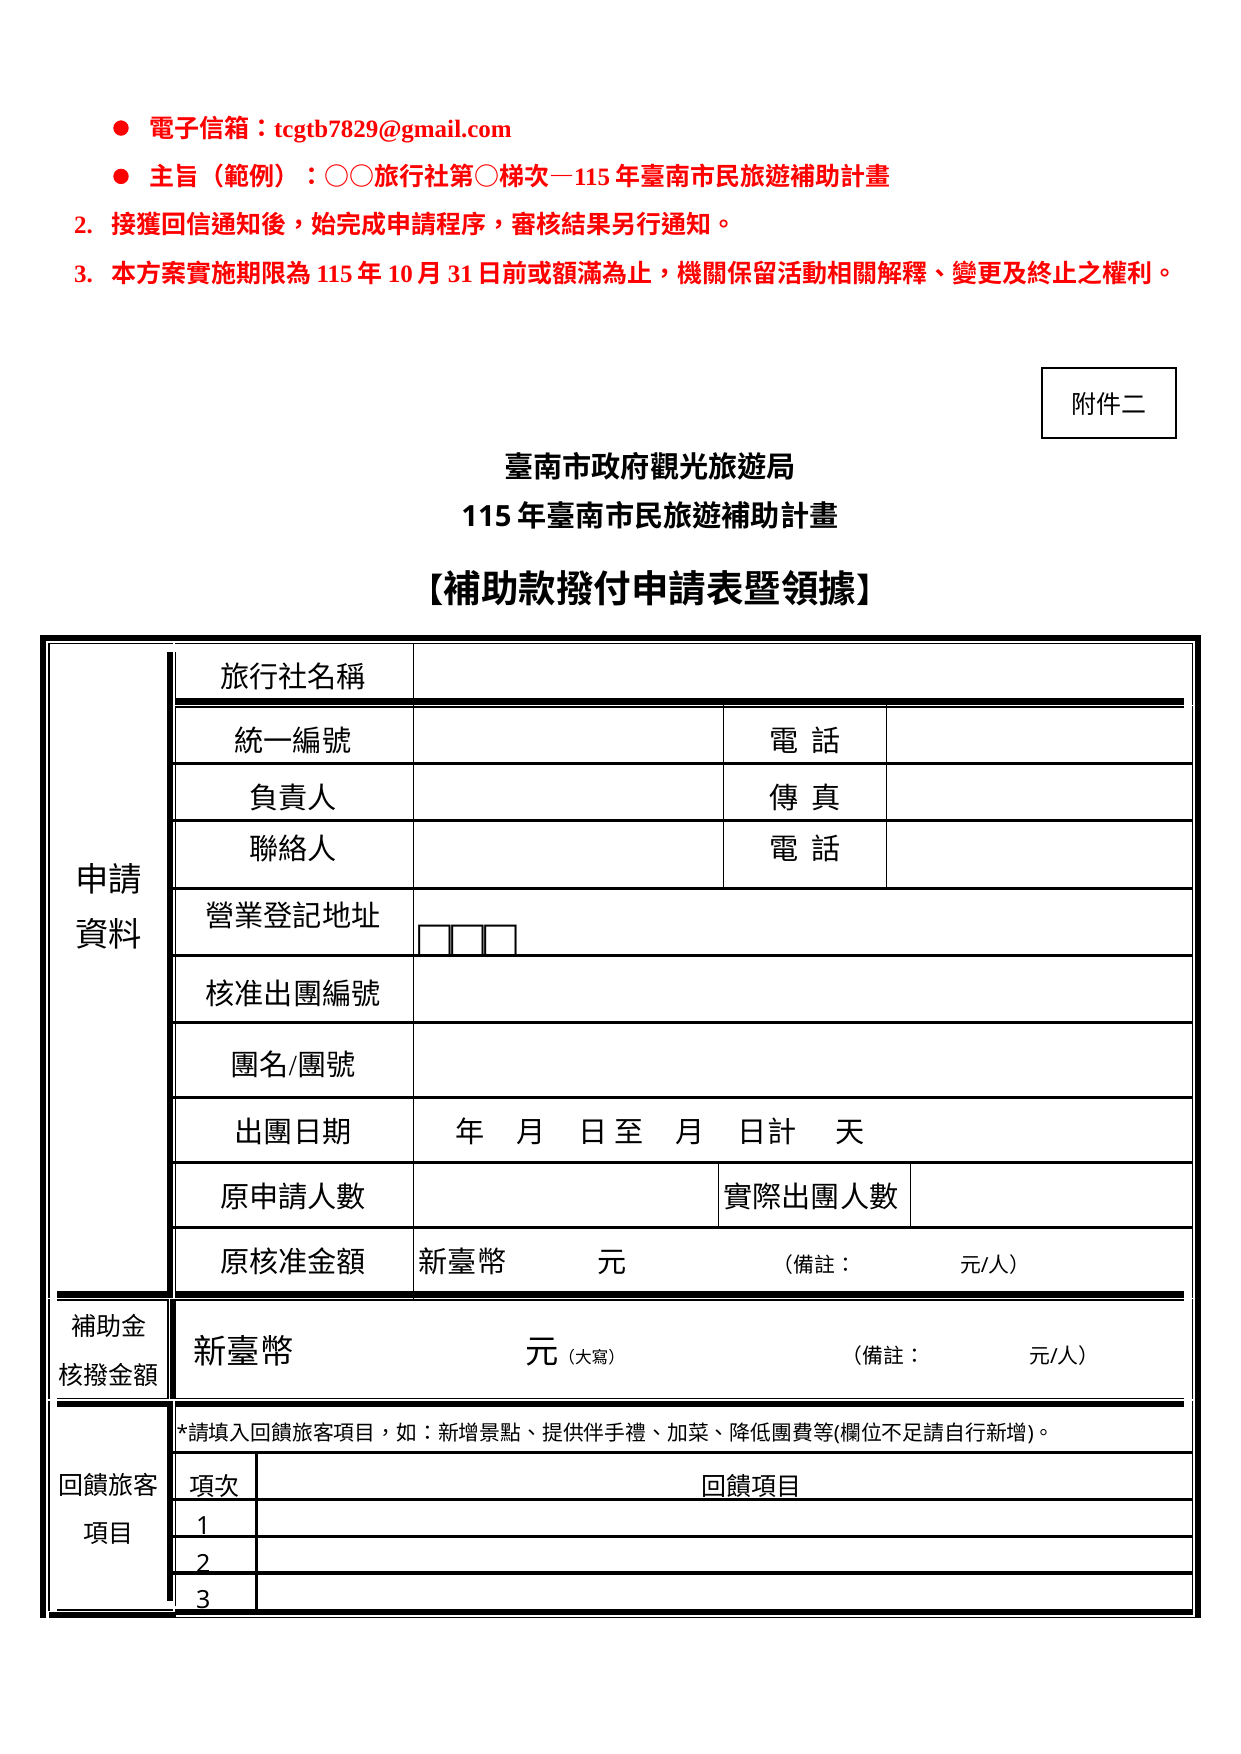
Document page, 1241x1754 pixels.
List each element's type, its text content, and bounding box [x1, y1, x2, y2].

list 主旨（範例）：○○旅行社第○梯次—115年臺南市民旅遊補助計畫 [111, 150, 1166, 199]
table_cell [50, 1161, 167, 1226]
text 附件二 [1057, 385, 1161, 421]
table_cell [414, 765, 723, 819]
table_cell [887, 765, 1192, 819]
table_cell [258, 1538, 1192, 1571]
list 本方案實施期限為115年10月31日前或額滿為止，機關保留活動相關解釋、變更及終止之權利。 [74, 247, 1166, 296]
table_header 申請 資料 [50, 644, 172, 1161]
table_cell 回饋項目 [258, 1454, 1192, 1497]
table_cell 負責人 [176, 765, 413, 819]
table_header [414, 644, 1192, 698]
table_cell 年 月 日 至 月 日計 天 [414, 1099, 1192, 1161]
table_cell 傳 真 [724, 765, 886, 819]
table_cell [414, 822, 723, 887]
table_header 旅行社名稱 [172, 641, 414, 698]
table_cell [414, 1024, 1192, 1096]
table_cell 出團日期 [176, 1099, 413, 1161]
table_cell [50, 1226, 167, 1291]
table_cell 2 [176, 1538, 255, 1571]
table_cell 補助金 核撥金額 [46, 1291, 172, 1397]
table_cell 3 [172, 1575, 255, 1609]
table_cell [887, 698, 1195, 762]
table_cell [414, 708, 723, 762]
table_cell [258, 1575, 1192, 1609]
table_cell [414, 957, 1192, 1021]
table_cell 統一編號 [176, 708, 413, 762]
list 接獲回信通知後，始完成申請程序，審核結果另行通知。 [74, 199, 1166, 247]
table_cell [258, 1501, 1192, 1535]
table_cell 電 話 [724, 822, 886, 887]
table_cell *請填入回饋旅客項目，如：新增景點、提供伴手禮、加菜、降低團費等(欄位不足請自行新增)。 [172, 1398, 1195, 1451]
table_cell 新臺幣 元 （備註： 元/人） [414, 1229, 1192, 1291]
table_cell □□□ [414, 890, 1192, 954]
table_cell 原核准金額 [176, 1229, 413, 1291]
list 電子信箱：tcgtb7829@gmail.com [111, 102, 1166, 150]
table_cell 回饋旅客項目 [46, 1398, 172, 1609]
table_cell 團名/團號 [176, 1024, 413, 1096]
table_cell [887, 822, 1192, 887]
table_cell 聯絡人 [176, 822, 413, 887]
table_cell 實際出團人數 [719, 1164, 910, 1226]
table_cell 核准出團編號 [176, 957, 413, 1021]
table_cell [911, 1164, 1192, 1226]
table_cell 1 [176, 1501, 255, 1535]
table_cell 新臺幣 元（大寫） （備註： 元/人） [176, 1291, 1195, 1397]
table_cell 原申請人數 [176, 1164, 413, 1226]
text 【補助款撥付申請表暨領據】 [177, 538, 1122, 635]
table_cell 營業登記地址 [176, 890, 413, 954]
text 臺南市政府觀光旅遊局 [177, 441, 1122, 489]
text 115年臺南市民旅遊補助計畫 [177, 489, 1122, 538]
table_cell 項次 [176, 1454, 255, 1497]
table_cell [414, 1164, 718, 1226]
table_cell 電 話 [724, 708, 886, 762]
